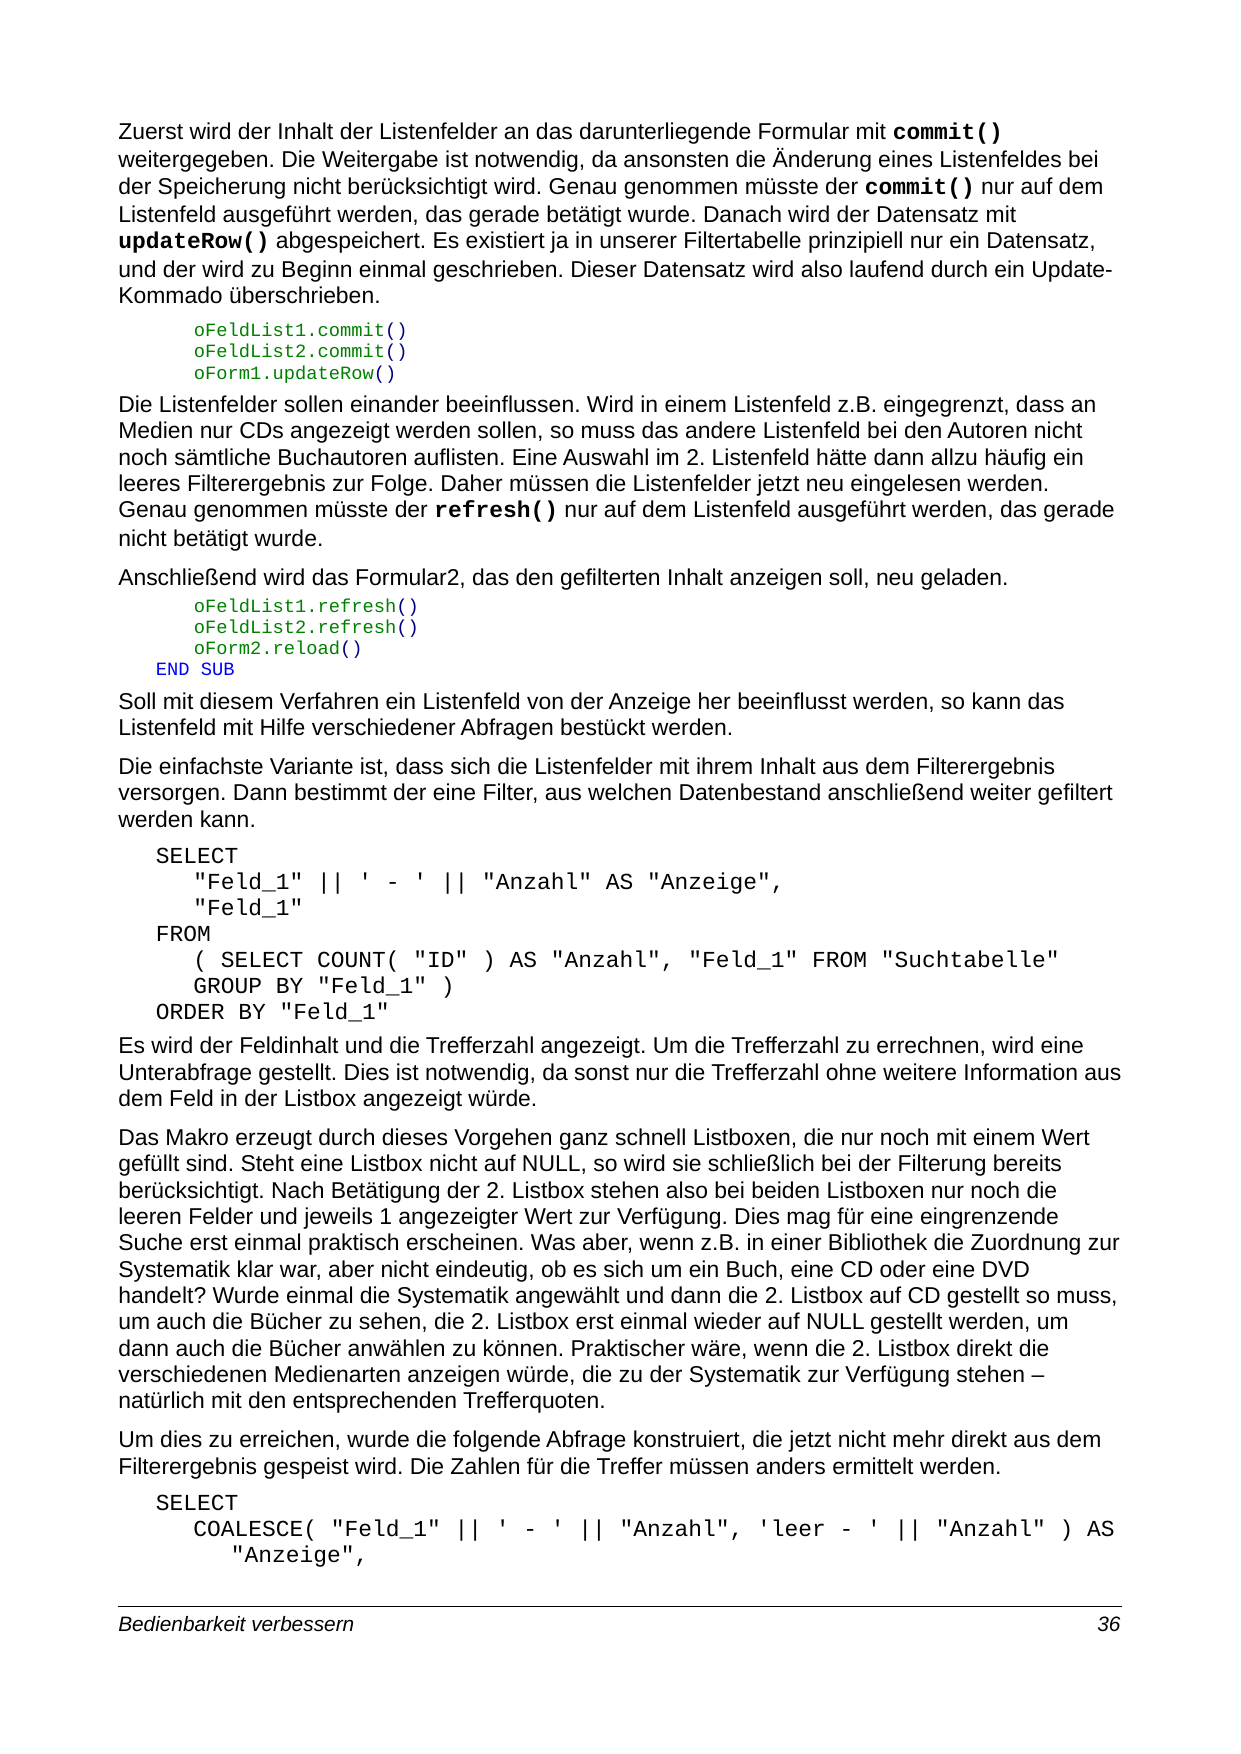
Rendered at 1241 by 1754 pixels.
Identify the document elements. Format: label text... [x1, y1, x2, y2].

text SELECT [156, 1491, 1122, 1517]
text Das Makro erzeugt durch dieses Vorgehen ganz schnell Listboxen, die nur noch mit einem Wert gefüllt sind. Steht eine Listbox nicht auf NULL, so wird sie schließlich bei der Filterung bereits berücksichtigt. Nach Betätigung der 2. Listbox stehen also bei beiden Listboxen nur noch die leeren Felder und jeweils 1 angezeigter Wert zur Verfügung. Dies mag für eine eingrenzende Suche erst einmal praktisch erscheinen. Was aber, wenn z.B. in einer Bibliothek die Zuordnung zur Systematik klar war, aber nicht eindeutig, ob es sich um ein Buch, eine CD oder eine DVD handelt? Wurde einmal die Systematik angewählt und dann die 2. Listbox auf CD gestellt so muss, um auch die Bücher zu sehen, die 2. Listbox erst einmal wieder auf NULL gestellt werden, um dann auch die Bücher anwählen zu können. Praktischer wäre, wenn die 2. Listbox direkt die verschiedenen Medienarten anzeigen würde, die zu der Systematik zur Verfügung stehen – natürlich mit den entsprechenden Trefferquoten. [118, 1124, 1122, 1414]
text Soll mit diesem Verfahren ein Listenfeld von der Anzeige her beeinflusst werden, so kann das Listenfeld mit Hilfe verschiedener Abfragen bestückt werden. [118, 688, 1122, 740]
text oForm1.updateRow() [156, 363, 1122, 385]
text SELECT [156, 844, 1122, 870]
text oFeldList1.commit() [156, 321, 1122, 342]
text Die einfachste Variante ist, dass sich die Listenfelder mit ihrem Inhalt aus dem Filterergebnis versorgen. Dann bestimmt der eine Filter, aus welchen Datenbestand anschließend weiter gefiltert werden kann. [118, 753, 1122, 832]
text FROM [156, 922, 1122, 948]
text Es wird der Feldinhalt und die Trefferzahl angezeigt. Um die Trefferzahl zu errechnen, wird eine Unterabfrage gestellt. Dies ist notwendig, da sonst nur die Trefferzahl ohne weitere Information aus dem Feld in der Listbox angezeigt würde. [118, 1032, 1122, 1111]
text oFeldList1.refresh() [156, 596, 1122, 618]
text ORDER BY "Feld_1" [156, 1000, 1122, 1026]
text "Feld_1" [156, 896, 1122, 922]
text Um dies zu erreichen, wurde die folgende Abfrage konstruiert, die jetzt nicht mehr direkt aus dem Filterergebnis gespeist wird. Die Zahlen für die Treffer müssen anders ermittelt werden. [118, 1426, 1122, 1479]
text oFeldList2.refresh() [156, 618, 1122, 639]
text COALESCE( "Feld_1" || ' - ' || "Anzahl", 'leer - ' || "Anzahl" ) AS "Anzeige", [156, 1517, 1122, 1569]
text Die Listenfelder sollen einander beeinflussen. Wird in einem Listenfeld z.B. eingegrenzt, dass an Medien nur CDs angezeigt werden sollen, so muss das andere Listenfeld bei den Autoren nicht noch sämtliche Buchautoren auflisten. Eine Auswahl im 2. Listenfeld hätte dann allzu häufig ein leeres Filterergebnis zur Folge. Daher müssen die Listenfelder jetzt neu eingelesen werden. Genau genommen müsste der refresh() nur auf dem Listenfeld ausgeführt werden, das gerade nicht betätigt wurde. [118, 391, 1122, 551]
text oForm2.reload() [156, 639, 1122, 660]
text oFeldList2.commit() [156, 342, 1122, 363]
text "Feld_1" || ' - ' || "Anzahl" AS "Anzeige", [156, 870, 1122, 896]
text ( SELECT COUNT( "ID" ) AS "Anzahl", "Feld_1" FROM "Suchtabelle" GROUP BY "Feld_1" ) [156, 948, 1122, 1000]
list Anschließend wird das Formular2, das den gefilterten Inhalt anzeigen soll, neu geladen. [118, 564, 1122, 590]
text END SUB [156, 660, 1122, 681]
text Zuerst wird der Inhalt der Listenfelder an das darunterliegende Formular mit commit() weitergegeben. Die Weitergabe ist notwendig, da ansonsten die Änderung eines Listenfeldes bei der Speicherung nicht berücksichtigt wird. Genau genommen müsste der commit() nur auf dem Listenfeld ausgeführt werden, das gerade betätigt wurde. Danach wird der Datensatz mit updateRow() abgespeichert. Es existiert ja in unserer Filtertabelle prinzipiell nur ein Datensatz, und der wird zu Beginn einmal geschrieben. Dieser Datensatz wird also laufend durch ein Update-Kommado überschrieben. [118, 118, 1122, 308]
